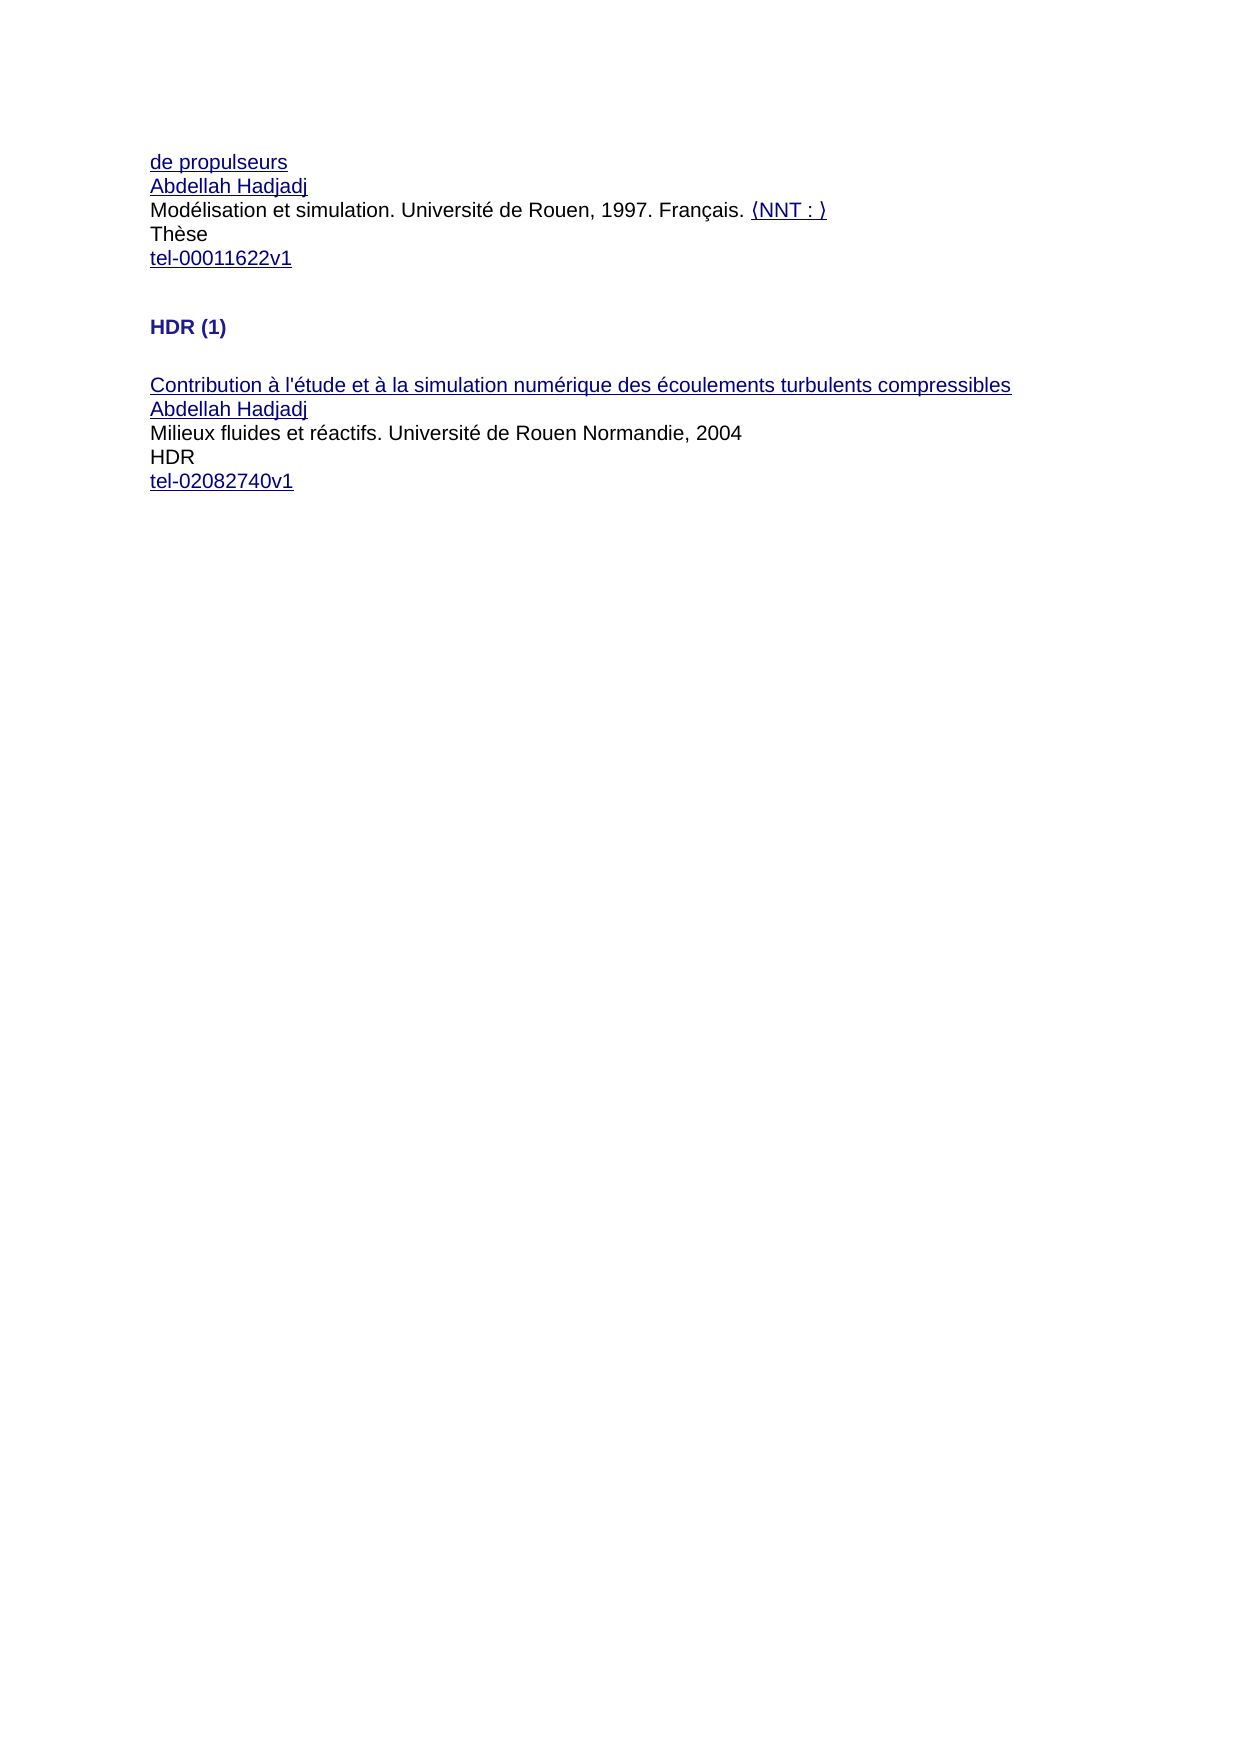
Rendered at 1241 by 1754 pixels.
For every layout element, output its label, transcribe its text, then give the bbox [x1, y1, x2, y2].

table_header Contribution à l'étude et à la simulation numérique des écoulements turbulents compressibles Abdellah Hadjadj Milieux fluides et réactifs. Université de Rouen Normandie, 2004 HDR tel-02082740v1 [150, 373, 1090, 493]
subtitle HDR (1) [150, 314, 1090, 338]
table_cell de propulseurs Abdellah Hadjadj Modélisation et simulation. Université de Rouen, 1997. Français. ⟨NNT : ⟩ Thèse tel-00011622v1 [150, 150, 1090, 270]
